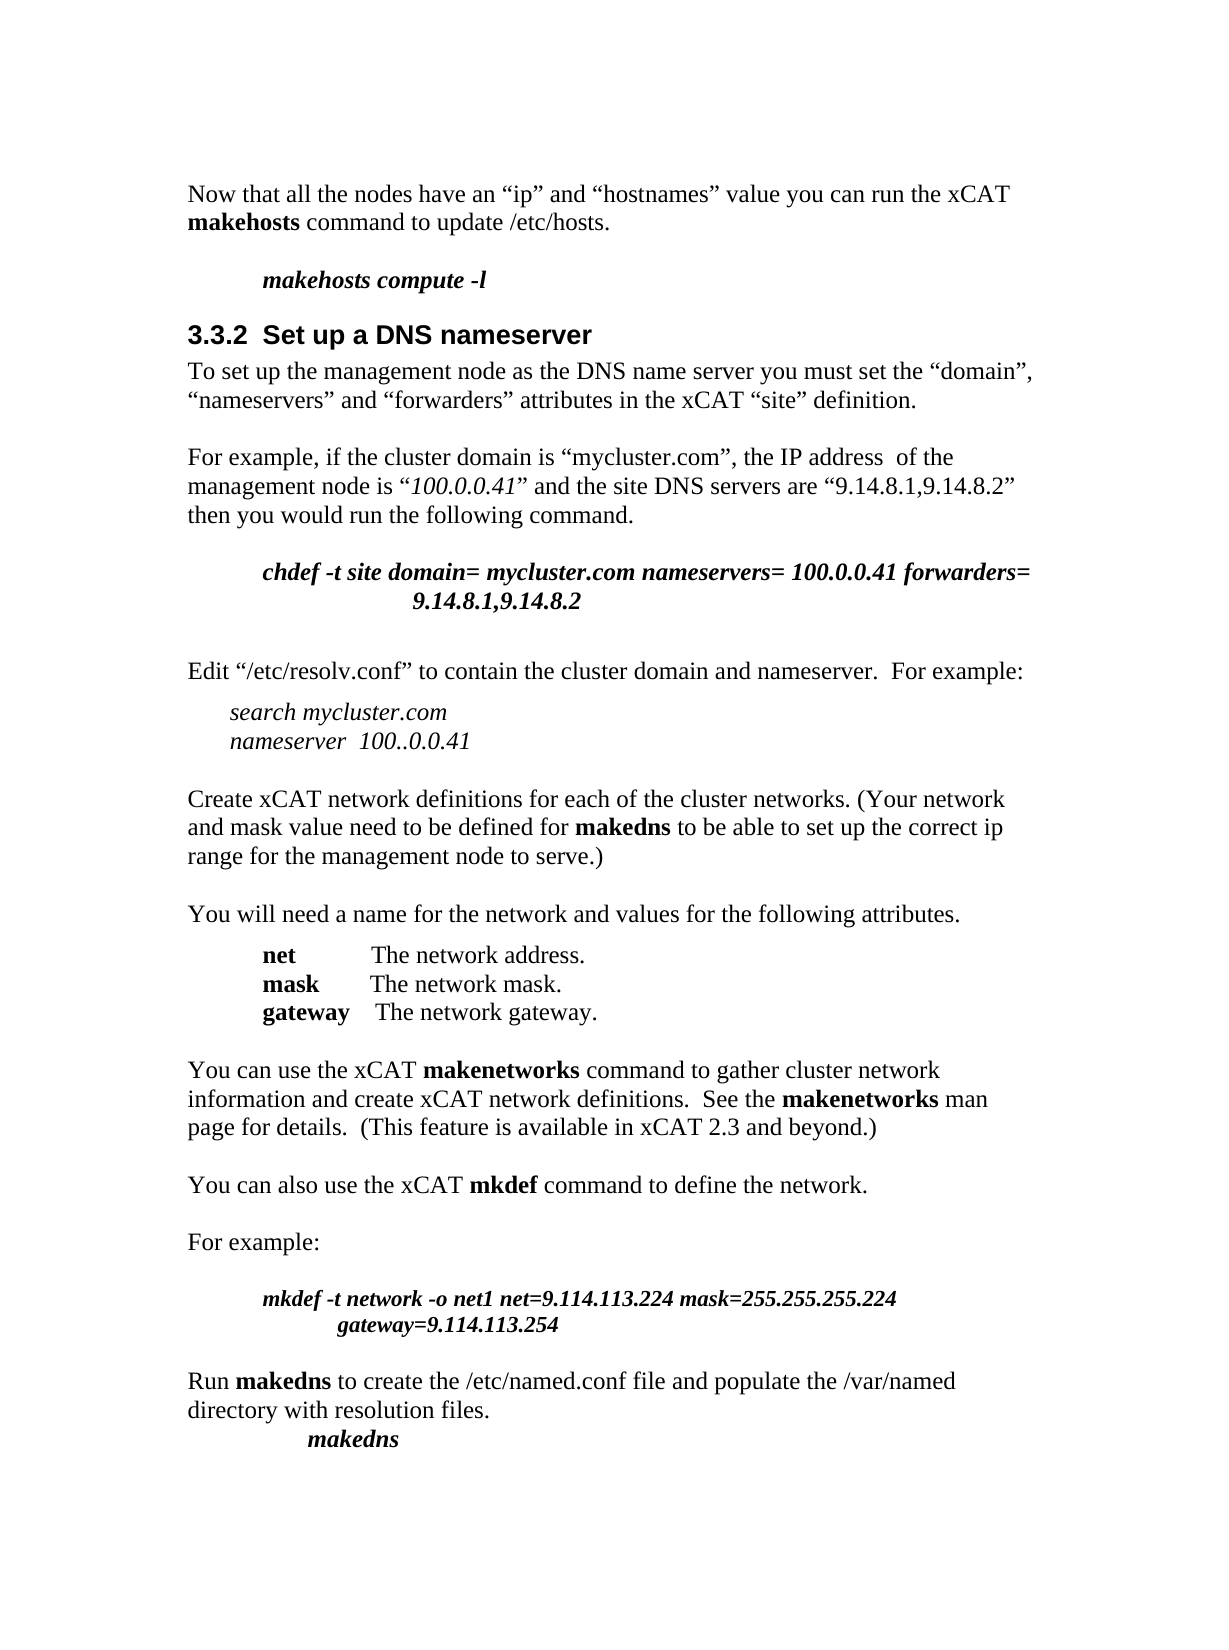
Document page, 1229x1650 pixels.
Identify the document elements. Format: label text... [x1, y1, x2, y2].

text net The network address. [187, 940, 1041, 969]
text Edit “/etc/resolv.conf” to contain the cluster domain and nameserver. For example: [187, 656, 1041, 685]
text mkdef -t network -o net1 net=9.114.113.224 mask=255.255.255.224 gateway=9.114.113.254 [187, 1285, 1041, 1338]
text You can use the xCAT makenetworks command to gather cluster network information and create xCAT network definitions. See the makenetworks man page for details. (This feature is available in xCAT 2.3 and beyond.) [187, 1055, 1041, 1141]
text chdef -t site domain= mycluster.com nameservers= 100.0.0.41 forwarders= 9.14.8.1,9.14.8.2 [187, 557, 1041, 615]
text search mycluster.com [229, 697, 1041, 726]
text nameserver 100..0.0.41 [229, 726, 1041, 755]
text Create xCAT network definitions for each of the cluster networks. (Your network and mask value need to be defined for makedns to be able to set up the correct ip range for the management node to serve.) [187, 784, 1041, 870]
text For example, if the cluster domain is “mycluster.com”, the IP address of the management node is “100.0.0.41” and the site DNS servers are “9.14.8.1,9.14.8.2” then you would run the following command. [187, 442, 1041, 529]
text For example: [187, 1227, 1041, 1256]
text makedns [187, 1424, 1041, 1453]
text To set up the management node as the DNS name server you must set the “domain”, “nameservers” and “forwarders” attributes in the xCAT “site” definition. [187, 356, 1041, 414]
text makehosts compute -l [187, 265, 1041, 294]
text mask The network mask. [187, 969, 1041, 997]
subtitle Set up a DNS nameserver [187, 319, 1041, 350]
text You will need a name for the network and values for the following attributes. [187, 899, 1041, 927]
text gateway The network gateway. [187, 997, 1041, 1026]
text You can also use the xCAT mkdef command to define the network. [187, 1170, 1041, 1199]
text Now that all the nodes have an “ip” and “hostnames” value you can run the xCAT makehosts command to update /etc/hosts. [187, 179, 1041, 236]
text Run makedns to create the /etc/named.conf file and populate the /var/named directory with resolution files. [187, 1366, 1041, 1424]
